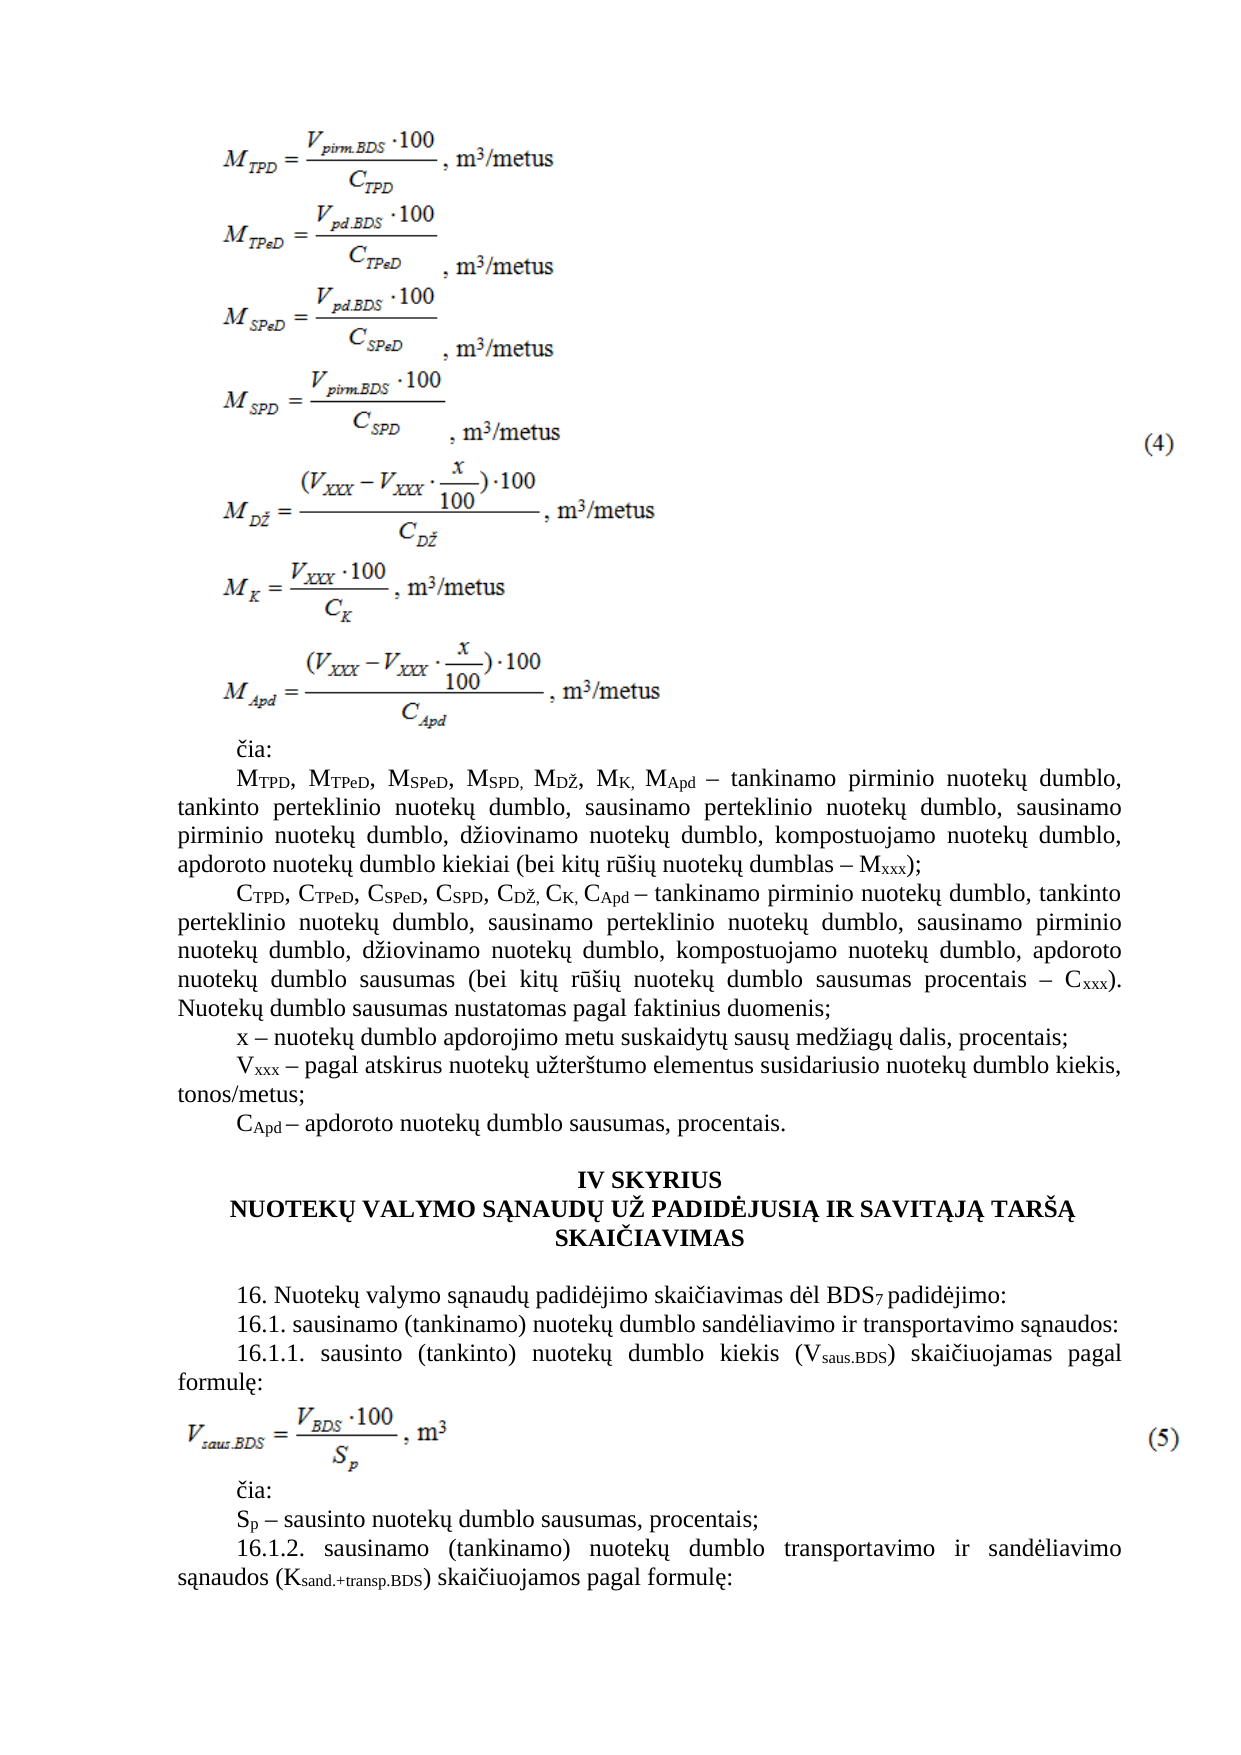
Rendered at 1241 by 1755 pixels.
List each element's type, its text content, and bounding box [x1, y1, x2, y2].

text Sp – sausinto nuotekų dumblo sausumas, procentais; [177, 1504, 1122, 1533]
text 16.1.2. sausinamo (tankinamo) nuotekų dumblo transportavimo ir sandėliavimo sąnaudos (Ksand.+transp.BDS) skaičiuojamos pagal formulę: [177, 1533, 1122, 1590]
text x – nuotekų dumblo apdorojimo metu suskaidytų sausų medžiagų dalis, procentais; [177, 1022, 1122, 1050]
text 16.1. sausinamo (tankinamo) nuotekų dumblo sandėliavimo ir transportavimo sąnaudos: [177, 1309, 1122, 1338]
text Vxxx – pagal atskirus nuotekų užterštumo elementus susidariusio nuotekų dumblo kiekis, tonos/metus; [177, 1050, 1122, 1108]
text čia: [177, 1476, 1122, 1504]
text čia: [177, 734, 1122, 763]
text CApd – apdoroto nuotekų dumblo sausumas, procentais. [177, 1108, 1122, 1137]
text MTPD, MTPeD, MSPeD, MSPD, MDŽ, MK, MApd – tankinamo pirminio nuotekų dumblo, tankinto perteklinio nuotekų dumblo, sausinamo perteklinio nuotekų dumblo, sausinamo pirminio nuotekų dumblo, džiovinamo nuotekų dumblo, kompostuojamo nuotekų dumblo, apdoroto nuotekų dumblo kiekiai (bei kitų rūšių nuotekų dumblas – Mxxx); [177, 763, 1122, 878]
text IV SKYRIUS [177, 1165, 1122, 1194]
text 16.1.1. sausinto (tankinto) nuotekų dumblo kiekis (Vsaus.BDS) skaičiuojamas pagal formulę: [177, 1338, 1122, 1395]
text Nuotekų valymo sąnaudų už padidėjusią ir savitąją taršą skaičiavimas [177, 1194, 1122, 1252]
text 16. Nuotekų valymo sąnaudų padidėjimo skaičiavimas dėl BDS7 padidėjimo: [177, 1280, 1122, 1309]
text CTPD, CTPeD, CSPeD, CSPD, CDŽ, CK, CApd – tankinamo pirminio nuotekų dumblo, tankinto perteklinio nuotekų dumblo, sausinamo perteklinio nuotekų dumblo, sausinamo pirminio nuotekų dumblo, džiovinamo nuotekų dumblo, kompostuojamo nuotekų dumblo, apdoroto nuotekų dumblo sausumas (bei kitų rūšių nuotekų dumblo sausumas procentais – Cxxx). Nuotekų dumblo sausumas nustatomas pagal faktinius duomenis; [177, 878, 1122, 1022]
